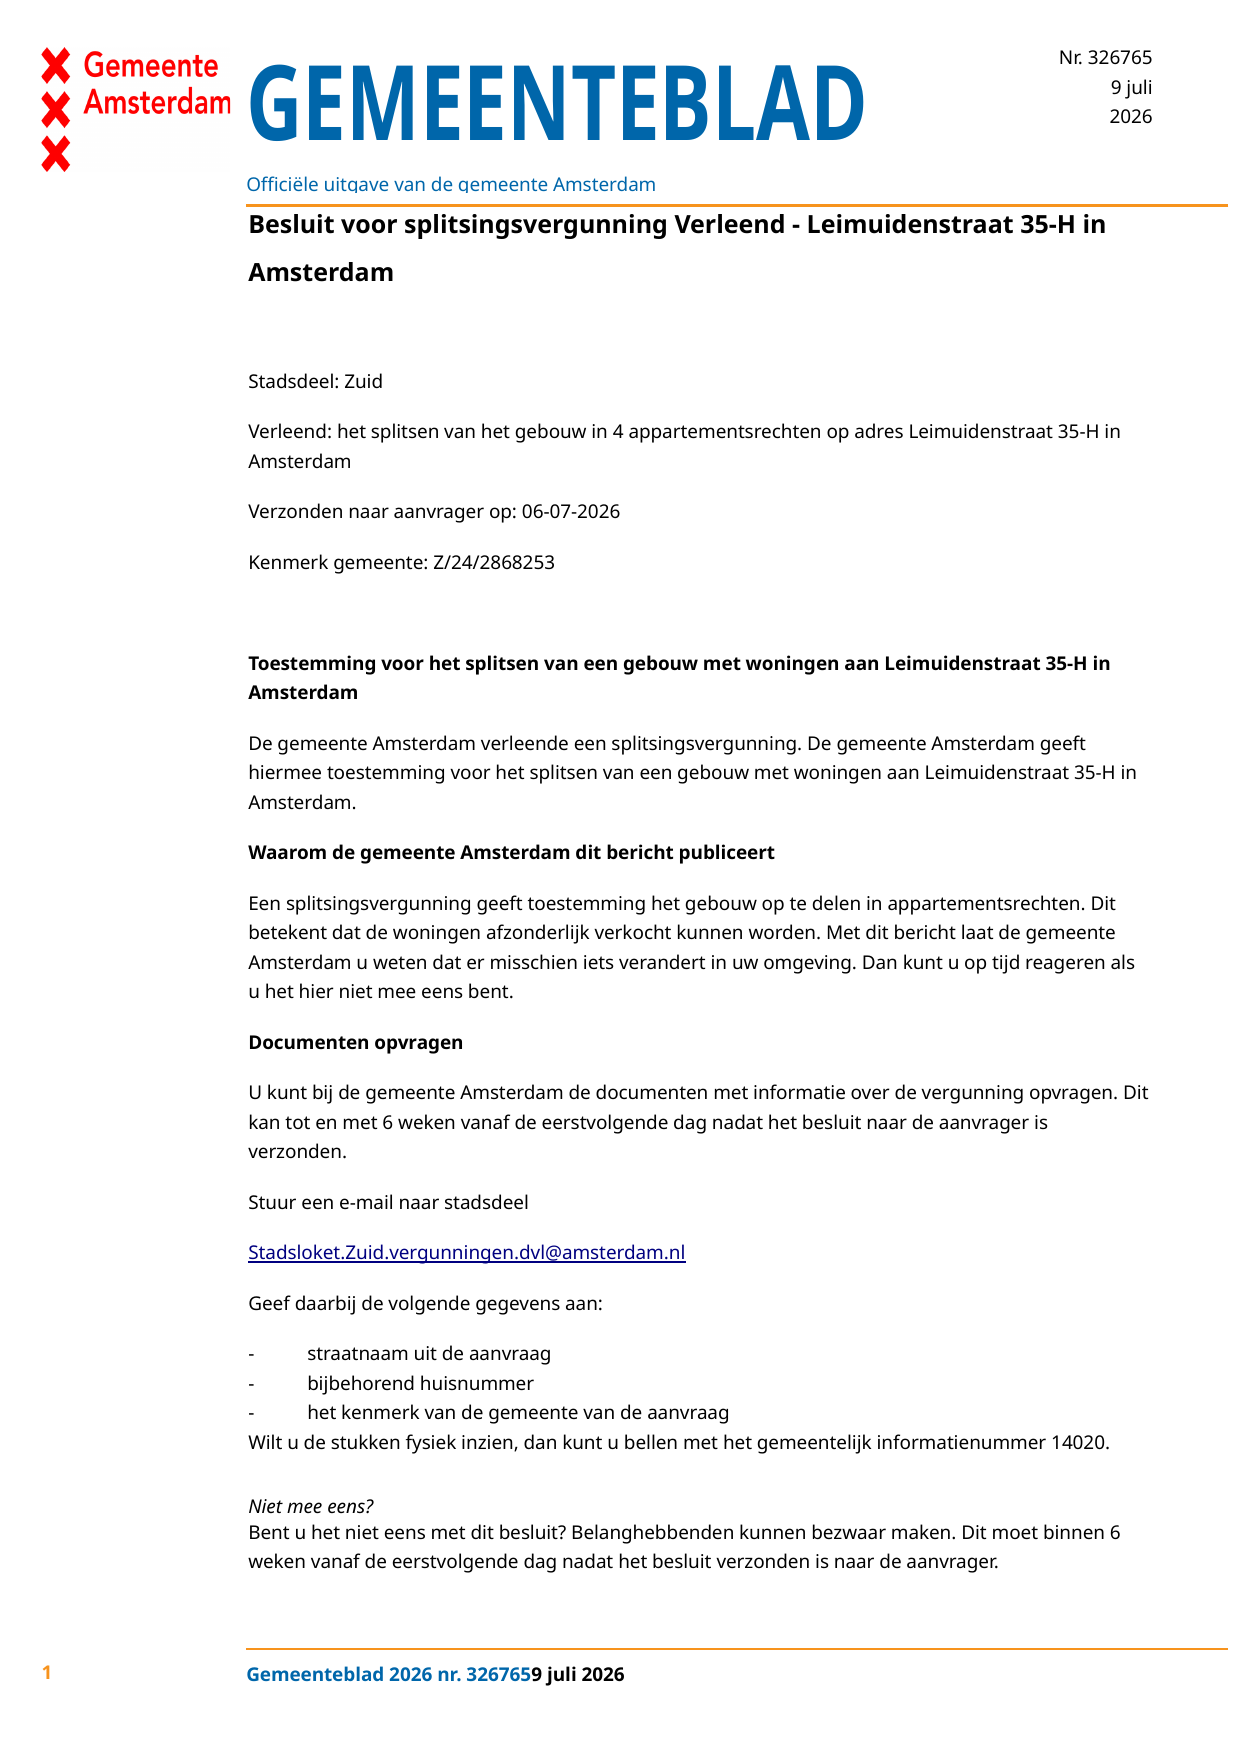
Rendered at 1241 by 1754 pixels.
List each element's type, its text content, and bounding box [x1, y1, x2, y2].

text Geef daarbij de volgende gegevens aan: [248, 1290, 1152, 1316]
text Verzonden naar aanvrager op: 06-07-2026 [248, 499, 1152, 524]
text Bent u het niet eens met dit besluit? Belanghebbenden kunnen bezwaar maken. Dit moet binnen 6 weken vanaf de eerstvolgende dag nadat het besluit verzonden is naar de aanvrager. [248, 1519, 1152, 1574]
text De gemeente Amsterdam verleende een splitsingsvergunning. De gemeente Amsterdam geeft hiermee toestemming voor het splitsen van een gebouw met woningen aan Leimuidenstraat 35-H in Amsterdam. [248, 730, 1152, 815]
list bijbehorend huisnummer [248, 1370, 1152, 1396]
text Stadsloket.Zuid.vergunningen.dvl@amsterdam.nl [248, 1239, 1152, 1265]
text U kunt bij de gemeente Amsterdam de documenten met informatie over de vergunning opvragen. Dit kan tot en met 6 weken vanaf de eerstvolgende dag nadat het besluit naar de aanvrager is verzonden. [248, 1079, 1152, 1164]
picture [41, 47, 231, 172]
text Besluit voor splitsingsvergunning Verleend - Leimuidenstraat 35-H in Amsterdam [248, 207, 1152, 288]
text Wilt u de stukken fysiek inzien, dan kunt u bellen met het gemeentelijk informatienummer 14020. [248, 1429, 1152, 1455]
list het kenmerk van de gemeente van de aanvraag [248, 1399, 1152, 1425]
text Stuur een e-mail naar stadsdeel [248, 1189, 1152, 1215]
text Toestemming voor het splitsen van een gebouw met woningen aan Leimuidenstraat 35-H in Amsterdam [248, 650, 1152, 705]
text Waarom de gemeente Amsterdam dit bericht publiceert [248, 839, 1152, 865]
text Niet mee eens? [248, 1493, 1152, 1519]
text Een splitsingsvergunning geeft toestemming het gebouw op te delen in appartementsrechten. Dit betekent dat de woningen afzonderlijk verkocht kunnen worden. Met dit bericht laat de gemeente Amsterdam u weten dat er misschien iets verandert in uw omgeving. Dan kunt u op tijd reageren als u het hier niet mee eens bent. [248, 890, 1152, 1004]
list straatnaam uit de aanvraag [248, 1340, 1152, 1366]
text Documenten opvragen [248, 1029, 1152, 1055]
text Stadsdeel: Zuid [248, 368, 1152, 394]
text Kenmerk gemeente: Z/24/2868253 [248, 549, 1152, 575]
text Verleend: het splitsen van het gebouw in 4 appartementsrechten op adres Leimuidenstraat 35-H in Amsterdam [248, 419, 1152, 474]
